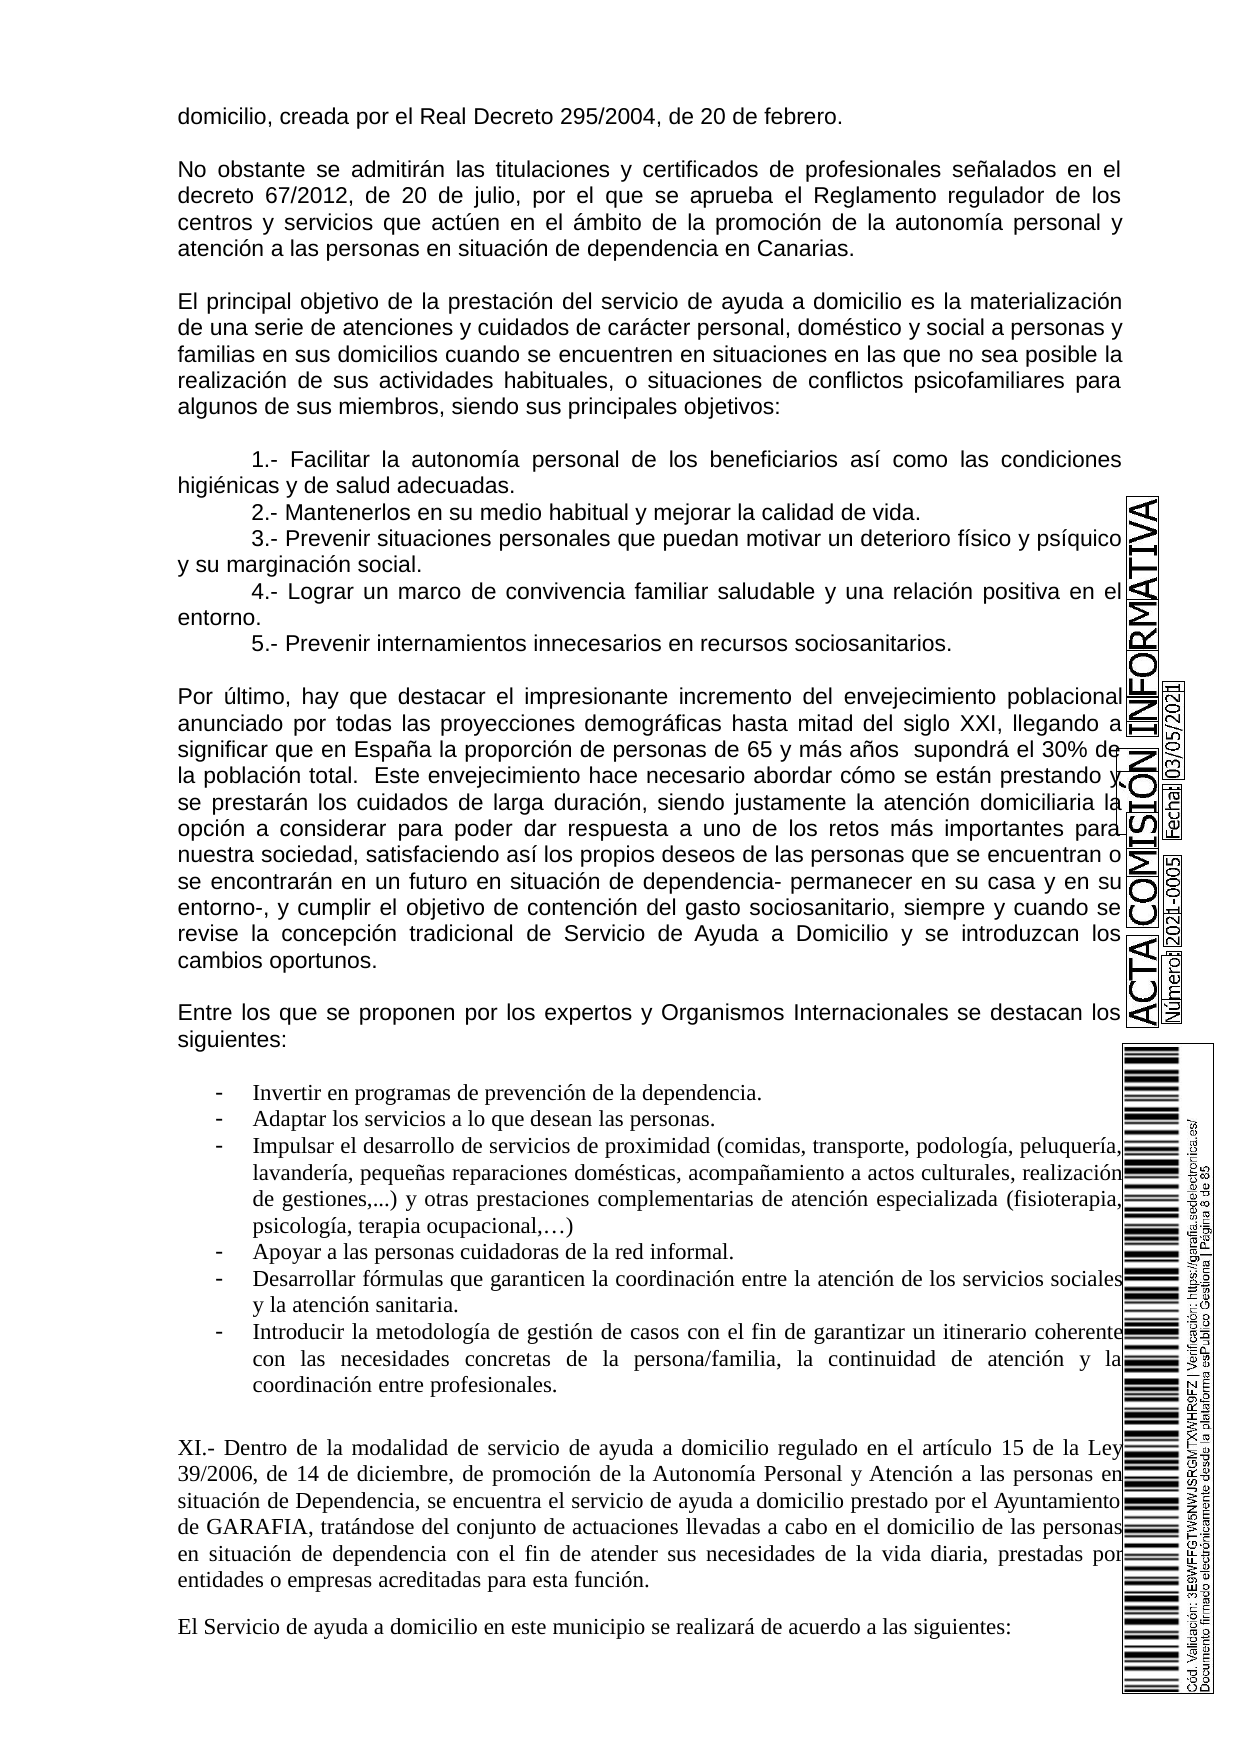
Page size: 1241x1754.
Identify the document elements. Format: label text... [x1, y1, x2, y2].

text siguientes: [177, 1027, 1146, 1052]
text - [215, 1318, 248, 1345]
text Por último, hay que destacar el impresionante incremento del envejecimiento poblacional [177, 684, 1147, 710]
picture [1123, 1044, 1213, 1693]
text entorno. [177, 605, 289, 631]
text y su marginación social. [177, 552, 447, 578]
text 3 [177, 1461, 214, 1487]
text Desarrollar fórmulas que garanticen la coordinación entre la atención de los servicios sociales [252, 1266, 1146, 1291]
text Entre los que se proponen por los expertos y Organismos Internacionales se destacan los [177, 1000, 1146, 1026]
text - [215, 1132, 248, 1159]
picture [1162, 1000, 1181, 1023]
picture [1127, 497, 1158, 599]
picture [1127, 600, 1158, 650]
text opción a considerar para poder dar respuesta a uno de los retos más importantes para [177, 816, 1147, 842]
text de GARAFIA, tratándose del conjunto de actuaciones llevadas a cabo en el domicilio de las personas [177, 1514, 1146, 1539]
text atención a las personas en situación de dependencia en Canarias. [177, 236, 1147, 262]
text con las necesidades concretas de la persona/familia, la continuidad de atención y la [252, 1346, 1146, 1371]
text Apoyar a las personas cuidadoras de la red informal. [252, 1239, 1146, 1264]
text nuestra sociedad, satisfaciendo así los propios deseos de las personas que se encuentran o [177, 842, 1147, 868]
text de una serie de atenciones y cuidados de carácter personal, doméstico y social a personas y [177, 315, 1146, 341]
text - [215, 1079, 248, 1105]
text entorno-, y cumplir el objetivo de contención del gasto sociosanitario, siempre y cuando se [177, 895, 1147, 921]
picture [1127, 698, 1158, 721]
text 1.- Facilitar la autonomía personal de los beneficiarios así como las condiciones [251, 447, 1146, 473]
text de gestiones,...) y otras prestaciones complementarias de atención especializada (fisioterapia, [252, 1186, 1146, 1212]
text .- Mantenerlos en su medio habitual y mejorar la calidad de vida. [264, 500, 1146, 525]
picture [1127, 877, 1158, 927]
text Invertir en programas de prevención de la dependencia. [252, 1079, 1146, 1105]
text El Servicio de ayuda a domicilio en este municipio se realizará de acuerdo a las siguientes: [177, 1614, 1034, 1639]
text lavandería, pequeñas reparaciones domésticas, acompañamiento a actos culturales, realización [252, 1160, 1146, 1185]
text significar que en España la proporción de personas de 65 y más años supondrá el 30% de [177, 737, 1147, 762]
picture [1127, 813, 1158, 848]
picture [1162, 956, 1181, 999]
text 3 [251, 526, 264, 552]
picture [1117, 749, 1158, 771]
text 9/2006, de 14 de diciembre, de promoción de la Autonomía Personal y Atención a las personas en [214, 1461, 1146, 1487]
picture [1164, 856, 1181, 913]
picture [1147, 772, 1158, 812]
picture [1164, 914, 1181, 946]
text 5 [251, 631, 264, 657]
picture [1163, 790, 1181, 839]
text higiénicas y de salud adecuadas. [177, 473, 540, 499]
text 4 [251, 579, 264, 604]
text cambios oportunos. [177, 948, 1147, 973]
text No obstante se admitirán las titulaciones y certificados de profesionales señalados en el [177, 157, 1147, 183]
picture [1127, 651, 1158, 696]
text decreto 67/2012, de 20 de julio, por el que se aprueba el Reglamento regulador de los [177, 183, 1147, 209]
text realización de sus actividades habituales, o situaciones de conflictos psicofamiliares para [177, 368, 1146, 393]
text coordinación entre profesionales. [252, 1372, 1146, 1397]
text algunos de sus miembros, siendo sus principales objetivos: [177, 394, 1146, 420]
text 2 [251, 500, 264, 525]
text entidades o empresas acreditadas para esta función. [177, 1567, 1146, 1592]
picture [1163, 682, 1184, 691]
text psicología, terapia ocupacional,…) [252, 1213, 1146, 1238]
text .- Prevenir internamientos innecesarios en recursos sociosanitarios. [264, 631, 976, 657]
text - [215, 1265, 248, 1292]
text la población total. Este envejecimiento hace necesario abordar cómo se están prestando y [177, 763, 1147, 789]
text .- Prevenir situaciones personales que puedan motivar un deterioro físico y psíquico [264, 526, 1146, 552]
text familias en sus domicilios cuando se encuentren en situaciones en las que no sea posible la [177, 342, 1146, 367]
picture [1127, 849, 1158, 876]
text Impulsar el desarrollo de servicios de proximidad (comidas, transporte, podología, peluquería, [252, 1133, 1146, 1158]
text anunciado por todas las proyecciones demográficas hasta mitad del siglo XXI, llegando a [177, 711, 1147, 736]
text revise la concepción tradicional de Servicio de Ayuda a Domicilio y se introduzcan los [177, 921, 1147, 947]
text se prestarán los cuidados de larga duración, siendo justamente la atención domiciliaria la [177, 789, 1147, 815]
picture [1163, 692, 1184, 779]
text se encontrarán en un futuro en situación de dependencia- permanecer en su casa y en su [177, 869, 1147, 894]
text XI.- Dentro de la modalidad de servicio de ayuda a domicilio regulado en el artículo 15 de la Ley [177, 1435, 1146, 1461]
text domicilio, creada por el Real Decreto 295/2004, de 20 de febrero. [177, 104, 867, 130]
text y la atención sanitaria. [252, 1292, 1146, 1318]
text Adaptar los servicios a lo que desean las personas. [252, 1106, 1146, 1132]
picture [1147, 722, 1158, 736]
text en situación de dependencia con el fin de atender sus necesidades de la vida diaria, prestadas por [177, 1541, 1146, 1566]
text El principal objetivo de la prestación del servicio de ayuda a domicilio es la materialización [177, 289, 1146, 314]
text .- Lograr un marco de convivencia familiar saludable y una relación positiva en el [264, 579, 1146, 604]
text - [215, 1106, 248, 1132]
picture [1127, 936, 1158, 1027]
picture [1163, 785, 1181, 789]
text centros y servicios que actúen en el ámbito de la promoción de la autonomía personal y [177, 210, 1147, 235]
text - [215, 1238, 248, 1265]
text situación de Dependencia, se encuentra el servicio de ayuda a domicilio prestado por el Ayuntamiento [177, 1488, 1146, 1513]
text Introducir la metodología de gestión de casos con el fin de garantizar un itinerario coherente [252, 1319, 1146, 1344]
